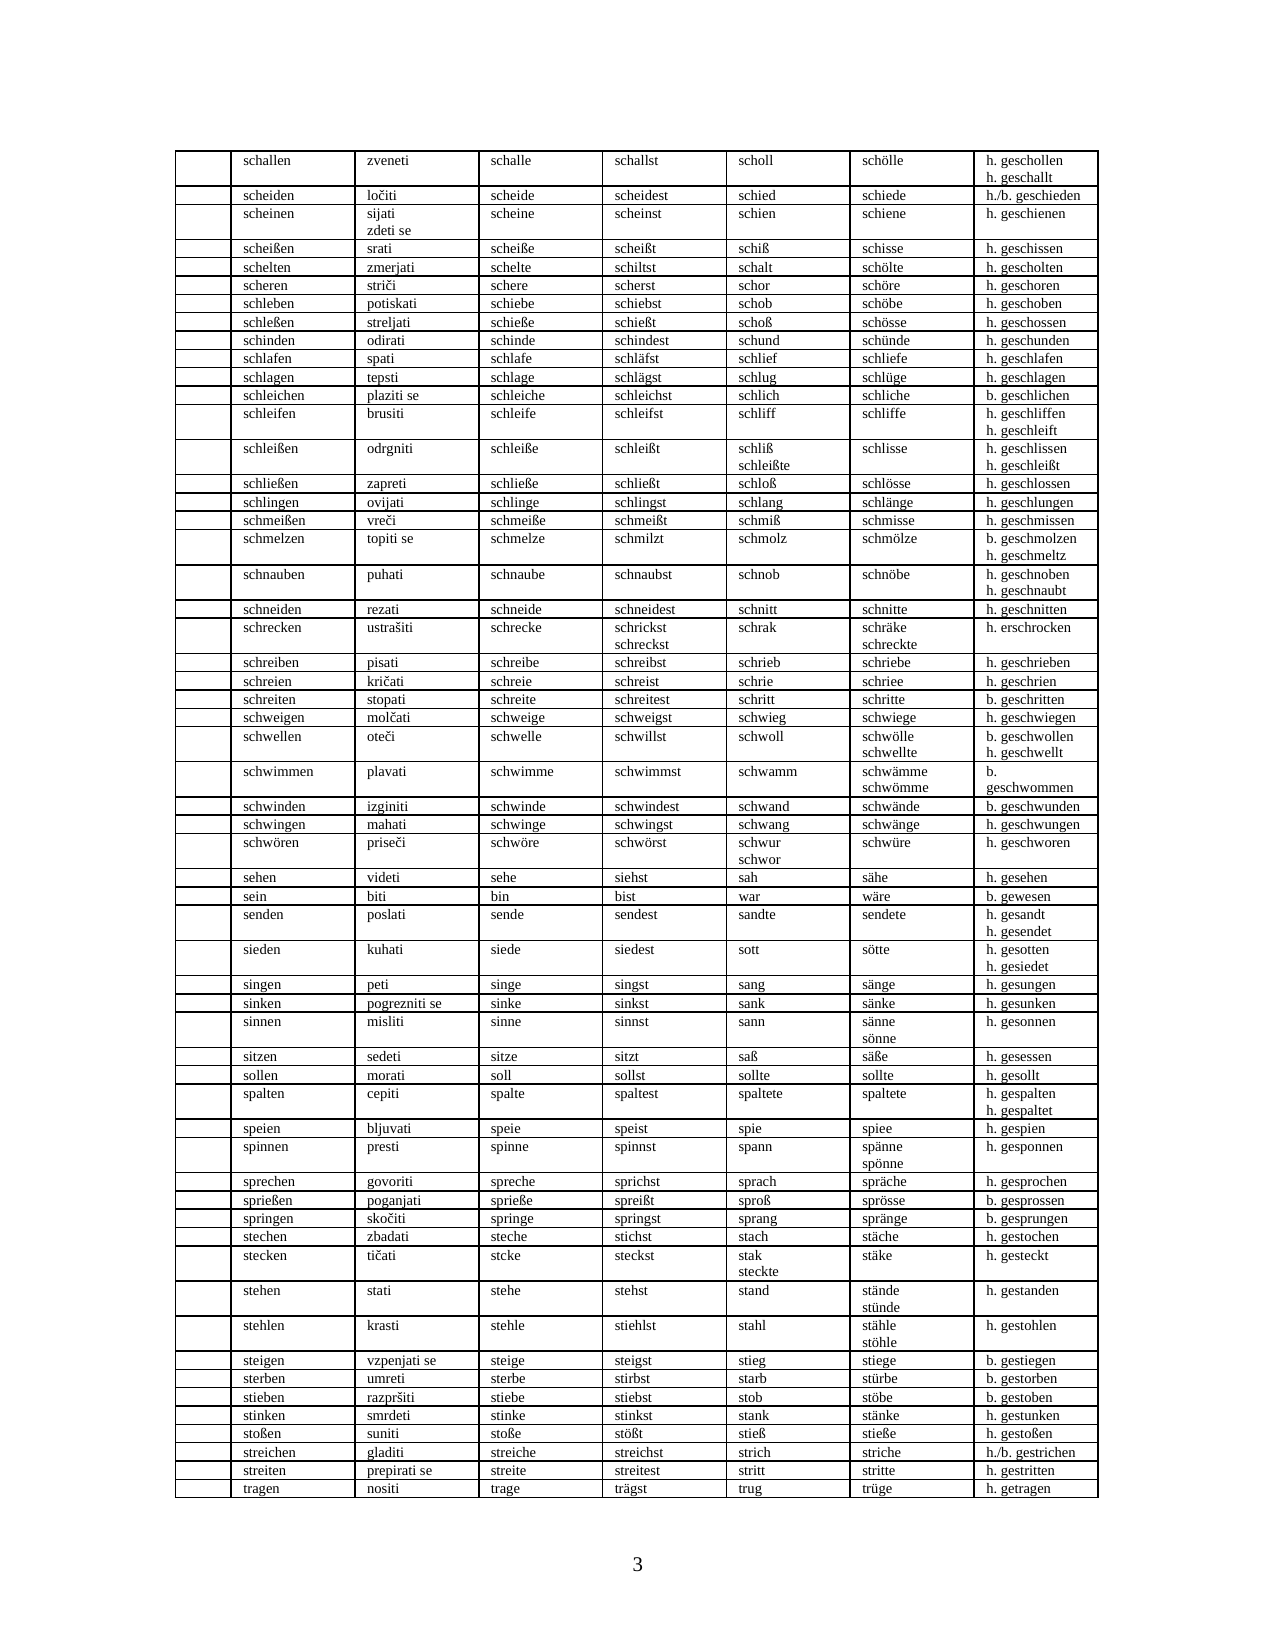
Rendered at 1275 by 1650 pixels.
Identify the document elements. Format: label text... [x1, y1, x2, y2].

table_cell morati [356, 1066, 478, 1083]
table_cell stinke [480, 1407, 602, 1423]
table_cell schien [727, 205, 849, 238]
table_cell b. gestiegen [975, 1352, 1097, 1368]
table_cell [176, 187, 230, 203]
table_cell [176, 277, 230, 293]
table_cell h. gesehen [975, 869, 1097, 886]
table_cell plaziti se [356, 387, 478, 403]
table_cell plavati [356, 762, 478, 796]
table_cell potiskati [356, 295, 478, 312]
table_cell stinken [232, 1407, 354, 1423]
table_cell spann [727, 1138, 849, 1172]
table_cell [176, 906, 230, 939]
table_cell streljati [356, 313, 478, 330]
table_cell schrecken [232, 619, 354, 652]
table_cell spie [727, 1120, 849, 1136]
table_cell topiti se [356, 530, 478, 564]
table_cell suniti [356, 1425, 478, 1442]
table_cell h. gesungen [975, 976, 1097, 993]
table_cell schied [727, 187, 849, 203]
table_cell [176, 654, 230, 671]
table_cell h. geschoren [975, 277, 1097, 293]
table_cell trage [480, 1480, 602, 1497]
table_cell krasti [356, 1317, 478, 1350]
table_cell strich [727, 1443, 849, 1460]
table_cell schwämme schwömme [851, 762, 973, 796]
table_cell schnauben [232, 566, 354, 599]
table_cell schwöre [480, 834, 602, 868]
table_cell razpršiti [356, 1388, 478, 1405]
table_cell schindest [603, 332, 726, 348]
table_cell [176, 1013, 230, 1046]
table_cell h. geschollen h. geschallt [975, 152, 1097, 185]
table_cell [176, 295, 230, 312]
table_cell [176, 1210, 230, 1227]
table_cell schiß [727, 240, 849, 257]
table_cell puhati [356, 566, 478, 599]
table_cell schwang [727, 816, 849, 833]
table_cell h. gespalten h. gespaltet [975, 1085, 1097, 1118]
table_cell sitze [480, 1048, 602, 1065]
table_cell schallen [232, 152, 354, 185]
table_cell schiebst [603, 295, 726, 312]
table_cell zmerjati [356, 258, 478, 275]
table_cell schlüge [851, 368, 973, 385]
table_cell schweigen [232, 709, 354, 726]
table_cell misliti [356, 1013, 478, 1046]
table_cell striche [851, 1443, 973, 1460]
table_cell schlinge [480, 494, 602, 510]
table_cell scheiden [232, 187, 354, 203]
table_cell schleiße [480, 440, 602, 474]
table_cell [176, 1192, 230, 1208]
table_cell scholl [727, 152, 849, 185]
table_cell h. geschrieben [975, 654, 1097, 671]
table_cell peti [356, 976, 478, 993]
table_cell h. gesonnen [975, 1013, 1097, 1046]
table_cell steigst [603, 1352, 726, 1368]
table_cell schrickst schreckst [603, 619, 726, 652]
table_cell h. geschlungen [975, 494, 1097, 510]
table_cell priseči [356, 834, 478, 868]
table_cell war [727, 888, 849, 904]
table_cell spreißt [603, 1192, 726, 1208]
table_cell sänke [851, 995, 973, 1011]
table_cell h./b. geschieden [975, 187, 1097, 203]
table_cell pisati [356, 654, 478, 671]
table_cell schlisse [851, 440, 973, 474]
table_cell singst [603, 976, 726, 993]
table_cell siedest [603, 941, 726, 974]
table_cell schiebe [480, 295, 602, 312]
table_cell spiee [851, 1120, 973, 1136]
table_cell streichst [603, 1443, 726, 1460]
table_cell [176, 1228, 230, 1245]
table_cell sprach [727, 1173, 849, 1190]
table_cell schere [480, 277, 602, 293]
table_cell schräke schreckte [851, 619, 973, 652]
table_cell [176, 1462, 230, 1478]
table_cell sein [232, 888, 354, 904]
table_cell schnaubst [603, 566, 726, 599]
table_cell schiene [851, 205, 973, 238]
table_cell steige [480, 1352, 602, 1368]
table_cell schliß schleißte [727, 440, 849, 474]
table_cell schreien [232, 672, 354, 689]
table_cell stank [727, 1407, 849, 1423]
table_cell schweige [480, 709, 602, 726]
table_cell stieß [727, 1425, 849, 1442]
table_cell schlug [727, 368, 849, 385]
table_cell vzpenjati se [356, 1352, 478, 1368]
table_cell schleifen [232, 405, 354, 439]
table_cell b. geschlichen [975, 387, 1097, 403]
table_cell steigen [232, 1352, 354, 1368]
table_cell [176, 1407, 230, 1423]
table_cell stehlen [232, 1317, 354, 1350]
table_cell h. gestochen [975, 1228, 1097, 1245]
table_cell schelte [480, 258, 602, 275]
table_cell schneiden [232, 601, 354, 617]
table_cell bljuvati [356, 1120, 478, 1136]
table_cell sprechen [232, 1173, 354, 1190]
table_cell sötte [851, 941, 973, 974]
table_cell stand [727, 1282, 849, 1315]
table_cell kuhati [356, 941, 478, 974]
table_cell stinkst [603, 1407, 726, 1423]
table_cell stirbst [603, 1370, 726, 1387]
table_cell schreist [603, 672, 726, 689]
table_cell schiltst [603, 258, 726, 275]
table_cell schmelzen [232, 530, 354, 564]
table_cell h. gesotten h. gesiedet [975, 941, 1097, 974]
table_cell schlingen [232, 494, 354, 510]
table_cell stände stünde [851, 1282, 973, 1315]
table_cell schisse [851, 240, 973, 257]
table_cell b. geschwollen h. geschwellt [975, 727, 1097, 761]
table_cell h. geschnoben h. geschnaubt [975, 566, 1097, 599]
table_cell scheinen [232, 205, 354, 238]
table_cell schwindest [603, 798, 726, 814]
table_cell stieße [851, 1425, 973, 1442]
table_cell videti [356, 869, 478, 886]
table_cell stati [356, 1282, 478, 1315]
table_cell [176, 332, 230, 348]
table_cell h. gescholten [975, 258, 1097, 275]
table_cell [176, 691, 230, 707]
table_cell b. gestorben [975, 1370, 1097, 1387]
table_cell h. geschwungen [975, 816, 1097, 833]
table_cell [176, 1388, 230, 1405]
table_cell schwellen [232, 727, 354, 761]
table_cell schreiten [232, 691, 354, 707]
table_cell schleben [232, 295, 354, 312]
table_cell schlief [727, 350, 849, 367]
table_cell schließe [480, 475, 602, 492]
table_cell schleichen [232, 387, 354, 403]
table_cell spinnst [603, 1138, 726, 1172]
table_cell schor [727, 277, 849, 293]
table_cell prepirati se [356, 1462, 478, 1478]
table_cell [176, 405, 230, 439]
table_cell h. geschlagen [975, 368, 1097, 385]
table_cell scheidest [603, 187, 726, 203]
table_cell h. geschworen [975, 834, 1097, 868]
table_cell h. gesponnen [975, 1138, 1097, 1172]
table_cell spinnen [232, 1138, 354, 1172]
table_cell [176, 440, 230, 474]
table_cell h. geschwiegen [975, 709, 1097, 726]
table_cell schreibst [603, 654, 726, 671]
table_cell gladiti [356, 1443, 478, 1460]
table_cell spati [356, 350, 478, 367]
table_cell schwölle schwellte [851, 727, 973, 761]
table_cell schalt [727, 258, 849, 275]
table_cell schreiben [232, 654, 354, 671]
table_cell [176, 1352, 230, 1368]
table_cell schwimme [480, 762, 602, 796]
table_cell scheinst [603, 205, 726, 238]
table_cell speien [232, 1120, 354, 1136]
table_cell sprieße [480, 1192, 602, 1208]
table_cell schnitte [851, 601, 973, 617]
table_cell schleißt [603, 440, 726, 474]
table_cell schmiß [727, 512, 849, 529]
table_cell sendest [603, 906, 726, 939]
table_cell h. geschliffen h. geschleift [975, 405, 1097, 439]
table_cell [176, 152, 230, 185]
table_cell schreie [480, 672, 602, 689]
table_cell sollte [727, 1066, 849, 1083]
table_cell stieben [232, 1388, 354, 1405]
table_cell sinne [480, 1013, 602, 1046]
table_cell trüge [851, 1480, 973, 1497]
table_cell scheißt [603, 240, 726, 257]
table_cell stach [727, 1228, 849, 1245]
table_cell pogrezniti se [356, 995, 478, 1011]
table_cell [176, 816, 230, 833]
table_cell [176, 709, 230, 726]
table_cell sott [727, 941, 849, 974]
table_cell schliefe [851, 350, 973, 367]
table_cell stehle [480, 1317, 602, 1350]
table_cell schwörst [603, 834, 726, 868]
table_cell b. gesprossen [975, 1192, 1097, 1208]
table_cell streiche [480, 1443, 602, 1460]
table_cell h./b. gestrichen [975, 1443, 1097, 1460]
table_cell schritte [851, 691, 973, 707]
table_cell sehen [232, 869, 354, 886]
table_cell h. gestoßen [975, 1425, 1097, 1442]
table_cell [176, 995, 230, 1011]
table_cell zbadati [356, 1228, 478, 1245]
table_cell stritt [727, 1462, 849, 1478]
table_cell schreitest [603, 691, 726, 707]
table_cell [176, 566, 230, 599]
table_cell sprießen [232, 1192, 354, 1208]
table_cell schleichst [603, 387, 726, 403]
table_cell schwamm [727, 762, 849, 796]
table_cell schmilzt [603, 530, 726, 564]
table_cell schleißen [232, 440, 354, 474]
table_cell h. geschossen [975, 313, 1097, 330]
table_cell spränge [851, 1210, 973, 1227]
table_cell spaltete [727, 1085, 849, 1118]
table_cell schwingst [603, 816, 726, 833]
table_cell [176, 387, 230, 403]
table_cell [176, 1480, 230, 1497]
table_cell h. geschienen [975, 205, 1097, 238]
table_cell schreite [480, 691, 602, 707]
table_cell schmölze [851, 530, 973, 564]
table_cell sedeti [356, 1048, 478, 1065]
table_cell schwimmen [232, 762, 354, 796]
table_cell stehe [480, 1282, 602, 1315]
table_cell schwimmst [603, 762, 726, 796]
table_cell [176, 475, 230, 492]
table_cell h. gesteckt [975, 1247, 1097, 1280]
table_cell schlägst [603, 368, 726, 385]
table_cell spänne spönne [851, 1138, 973, 1172]
table_cell schmelze [480, 530, 602, 564]
table_cell govoriti [356, 1173, 478, 1190]
table_cell [176, 869, 230, 886]
table_cell b. geschwunden [975, 798, 1097, 814]
table_cell schriee [851, 672, 973, 689]
table_cell sterbe [480, 1370, 602, 1387]
table_cell h. geschnitten [975, 601, 1097, 617]
table_cell schläfst [603, 350, 726, 367]
table_cell striči [356, 277, 478, 293]
table_cell senden [232, 906, 354, 939]
table_cell b. geschwommen [975, 762, 1097, 796]
table_cell sollst [603, 1066, 726, 1083]
table_cell h. gesandt h. gesendet [975, 906, 1097, 939]
table_cell izginiti [356, 798, 478, 814]
table_cell schwinge [480, 816, 602, 833]
table_cell sann [727, 1013, 849, 1046]
table_cell sterben [232, 1370, 354, 1387]
table_cell sinnst [603, 1013, 726, 1046]
table_cell sende [480, 906, 602, 939]
table_cell schwur schwor [727, 834, 849, 868]
table_cell schlage [480, 368, 602, 385]
table_cell schwüre [851, 834, 973, 868]
table_cell srati [356, 240, 478, 257]
table_cell schliff [727, 405, 849, 439]
table_cell speie [480, 1120, 602, 1136]
table_cell schnaube [480, 566, 602, 599]
table_cell schmolz [727, 530, 849, 564]
table_cell [176, 727, 230, 761]
table_cell b. gewesen [975, 888, 1097, 904]
table_cell stiege [851, 1352, 973, 1368]
table_cell [176, 762, 230, 796]
table_cell schrieb [727, 654, 849, 671]
table_cell schießt [603, 313, 726, 330]
table_cell stähle stöhle [851, 1317, 973, 1350]
table_cell tragen [232, 1480, 354, 1497]
table_cell siehst [603, 869, 726, 886]
table_cell sang [727, 976, 849, 993]
table_cell [176, 941, 230, 974]
table_cell bin [480, 888, 602, 904]
table_cell speist [603, 1120, 726, 1136]
table_cell spräche [851, 1173, 973, 1190]
table_cell schwinde [480, 798, 602, 814]
table_cell bist [603, 888, 726, 904]
table_cell [176, 1370, 230, 1387]
table_cell schliche [851, 387, 973, 403]
table_cell schliffe [851, 405, 973, 439]
table_cell schleife [480, 405, 602, 439]
table_cell schmeiße [480, 512, 602, 529]
table_cell schnöbe [851, 566, 973, 599]
table_cell sollte [851, 1066, 973, 1083]
table_cell molčati [356, 709, 478, 726]
table_cell [176, 494, 230, 510]
table_cell h. geschlissen h. geschleißt [975, 440, 1097, 474]
table_cell [176, 240, 230, 257]
table_cell schünde [851, 332, 973, 348]
table_cell soll [480, 1066, 602, 1083]
table_cell scherst [603, 277, 726, 293]
table_cell h. gesollt [975, 1066, 1097, 1083]
table_cell schlagen [232, 368, 354, 385]
table_cell stehst [603, 1282, 726, 1315]
table_cell ločiti [356, 187, 478, 203]
table_cell sank [727, 995, 849, 1011]
table_cell schnob [727, 566, 849, 599]
table_cell stiebst [603, 1388, 726, 1405]
table_cell [176, 888, 230, 904]
table_cell [176, 601, 230, 617]
table_cell sprösse [851, 1192, 973, 1208]
table_cell stänke [851, 1407, 973, 1423]
table_cell schinde [480, 332, 602, 348]
table_cell ustrašiti [356, 619, 478, 652]
table_cell schreibe [480, 654, 602, 671]
table_cell schlösse [851, 475, 973, 492]
table_cell stak steckte [727, 1247, 849, 1280]
table_cell sitzen [232, 1048, 354, 1065]
table_cell schwören [232, 834, 354, 868]
table_cell spaltete [851, 1085, 973, 1118]
table_cell springen [232, 1210, 354, 1227]
table_cell sinnen [232, 1013, 354, 1046]
table_cell h. getragen [975, 1480, 1097, 1497]
table_cell stäke [851, 1247, 973, 1280]
table_cell presti [356, 1138, 478, 1172]
table_cell schalle [480, 152, 602, 185]
table_cell [176, 1317, 230, 1350]
table_cell schölle [851, 152, 973, 185]
table_cell umreti [356, 1370, 478, 1387]
table_cell sprichst [603, 1173, 726, 1190]
table_cell kričati [356, 672, 478, 689]
table_cell stritte [851, 1462, 973, 1478]
table_cell odirati [356, 332, 478, 348]
table_cell schleßen [232, 313, 354, 330]
table_cell schwingen [232, 816, 354, 833]
table_cell stcke [480, 1247, 602, 1280]
table_cell sendete [851, 906, 973, 939]
table_cell b. gestoben [975, 1388, 1097, 1405]
table_cell h. erschrocken [975, 619, 1097, 652]
table_cell schlang [727, 494, 849, 510]
table_cell h. geschoben [975, 295, 1097, 312]
table_cell [176, 1048, 230, 1065]
table_cell h. geschlossen [975, 475, 1097, 492]
table_cell spalten [232, 1085, 354, 1118]
table_cell h. gespien [975, 1120, 1097, 1136]
table_cell skočiti [356, 1210, 478, 1227]
table_cell spaltest [603, 1085, 726, 1118]
table_cell [176, 1425, 230, 1442]
table_cell vreči [356, 512, 478, 529]
table_cell h. gesessen [975, 1048, 1097, 1065]
table_cell schließt [603, 475, 726, 492]
table_cell [176, 834, 230, 868]
table_cell schwänge [851, 816, 973, 833]
table_cell poganjati [356, 1192, 478, 1208]
table_cell b. gesprungen [975, 1210, 1097, 1227]
table_cell siede [480, 941, 602, 974]
table_cell schloß [727, 475, 849, 492]
table_cell schösse [851, 313, 973, 330]
table_cell biti [356, 888, 478, 904]
table_cell schob [727, 295, 849, 312]
table_cell steche [480, 1228, 602, 1245]
table_cell odrgniti [356, 440, 478, 474]
table_cell oteči [356, 727, 478, 761]
table_cell streiten [232, 1462, 354, 1478]
table_cell schweigst [603, 709, 726, 726]
table_cell streichen [232, 1443, 354, 1460]
table_cell springst [603, 1210, 726, 1227]
table_cell scheine [480, 205, 602, 238]
table_cell poslati [356, 906, 478, 939]
table_cell [176, 1120, 230, 1136]
table_cell schölte [851, 258, 973, 275]
table_cell stößt [603, 1425, 726, 1442]
table_cell [176, 1085, 230, 1118]
table_cell ovijati [356, 494, 478, 510]
table_cell schwinden [232, 798, 354, 814]
table_cell saß [727, 1048, 849, 1065]
table_cell stichst [603, 1228, 726, 1245]
table_cell [176, 258, 230, 275]
table_cell schlafen [232, 350, 354, 367]
table_cell tepsti [356, 368, 478, 385]
table_cell scheiße [480, 240, 602, 257]
table_cell sänne sönne [851, 1013, 973, 1046]
table_cell h. geschlafen [975, 350, 1097, 367]
table_cell sinke [480, 995, 602, 1011]
table_cell stieg [727, 1352, 849, 1368]
table_cell tičati [356, 1247, 478, 1280]
table_cell [176, 1443, 230, 1460]
table_cell [176, 350, 230, 367]
table_cell singe [480, 976, 602, 993]
table_cell schmeißt [603, 512, 726, 529]
table_cell stoße [480, 1425, 602, 1442]
table_cell streitest [603, 1462, 726, 1478]
table_cell h. gestohlen [975, 1317, 1097, 1350]
table_cell [176, 205, 230, 238]
table_cell stehen [232, 1282, 354, 1315]
table_cell starb [727, 1370, 849, 1387]
table_cell h. geschmissen [975, 512, 1097, 529]
table_cell stob [727, 1388, 849, 1405]
table_cell schinden [232, 332, 354, 348]
table_cell sijati zdeti se [356, 205, 478, 238]
table_cell schritt [727, 691, 849, 707]
table_cell stechen [232, 1228, 354, 1245]
table_cell stoßen [232, 1425, 354, 1442]
table_cell schließen [232, 475, 354, 492]
table_cell stürbe [851, 1370, 973, 1387]
table_cell schwand [727, 798, 849, 814]
table_cell schwieg [727, 709, 849, 726]
table_cell schoß [727, 313, 849, 330]
table_cell sieden [232, 941, 354, 974]
table_cell schallst [603, 152, 726, 185]
table_cell schwoll [727, 727, 849, 761]
table_cell spreche [480, 1173, 602, 1190]
table_cell spalte [480, 1085, 602, 1118]
table_cell mahati [356, 816, 478, 833]
table_cell b. geschmolzen h. geschmeltz [975, 530, 1097, 564]
table_cell sollen [232, 1066, 354, 1083]
table_cell [176, 976, 230, 993]
table_cell sitzt [603, 1048, 726, 1065]
table_cell b. geschritten [975, 691, 1097, 707]
table_cell h. geschunden [975, 332, 1097, 348]
table_cell scheren [232, 277, 354, 293]
table_cell scheide [480, 187, 602, 203]
table_cell schwelle [480, 727, 602, 761]
table_cell schlänge [851, 494, 973, 510]
table_cell schund [727, 332, 849, 348]
table_cell springe [480, 1210, 602, 1227]
table_cell stäche [851, 1228, 973, 1245]
table_cell [176, 798, 230, 814]
table_cell schrecke [480, 619, 602, 652]
table_cell schleifst [603, 405, 726, 439]
table_cell sproß [727, 1192, 849, 1208]
table_cell stiebe [480, 1388, 602, 1405]
table_cell singen [232, 976, 354, 993]
table_cell zapreti [356, 475, 478, 492]
table_cell nositi [356, 1480, 478, 1497]
table_cell wäre [851, 888, 973, 904]
table_cell schieße [480, 313, 602, 330]
table_cell [176, 619, 230, 652]
table_cell sandte [727, 906, 849, 939]
table_cell säße [851, 1048, 973, 1065]
table_cell sehe [480, 869, 602, 886]
table_cell zveneti [356, 152, 478, 185]
table_cell scheißen [232, 240, 354, 257]
table_cell h. gesprochen [975, 1173, 1097, 1190]
table_cell sinkst [603, 995, 726, 1011]
table_cell schlingst [603, 494, 726, 510]
table_cell [176, 1138, 230, 1172]
table_cell [176, 1247, 230, 1280]
table_cell [176, 672, 230, 689]
table_cell schmeißen [232, 512, 354, 529]
table_cell schleiche [480, 387, 602, 403]
table_cell [176, 512, 230, 529]
table_cell h. geschrien [975, 672, 1097, 689]
table_cell rezati [356, 601, 478, 617]
table_cell [176, 313, 230, 330]
table_cell h. gestunken [975, 1407, 1097, 1423]
table_cell stiehlst [603, 1317, 726, 1350]
table_cell h. gestritten [975, 1462, 1097, 1478]
table_cell schwiege [851, 709, 973, 726]
table_cell sähe [851, 869, 973, 886]
table_cell stecken [232, 1247, 354, 1280]
table_cell schelten [232, 258, 354, 275]
table_cell schmisse [851, 512, 973, 529]
table_cell brusiti [356, 405, 478, 439]
table_cell schöre [851, 277, 973, 293]
table_cell [176, 368, 230, 385]
table_cell schrie [727, 672, 849, 689]
table_cell h. gestanden [975, 1282, 1097, 1315]
table_cell [176, 530, 230, 564]
table_cell schwillst [603, 727, 726, 761]
table_cell stopati [356, 691, 478, 707]
table_cell streite [480, 1462, 602, 1478]
table_cell cepiti [356, 1085, 478, 1118]
table_cell schiede [851, 187, 973, 203]
table_cell [176, 1282, 230, 1315]
table_cell schlich [727, 387, 849, 403]
table_cell schnitt [727, 601, 849, 617]
table_cell trug [727, 1480, 849, 1497]
table_cell sänge [851, 976, 973, 993]
table_cell sinken [232, 995, 354, 1011]
table_cell sah [727, 869, 849, 886]
table_cell schneidest [603, 601, 726, 617]
table_cell schöbe [851, 295, 973, 312]
table_cell sprang [727, 1210, 849, 1227]
table_cell stöbe [851, 1388, 973, 1405]
table_cell [176, 1066, 230, 1083]
table_cell spinne [480, 1138, 602, 1172]
table_cell trägst [603, 1480, 726, 1497]
table_cell smrdeti [356, 1407, 478, 1423]
table_cell h. geschissen [975, 240, 1097, 257]
table_cell schlafe [480, 350, 602, 367]
table_cell [176, 1173, 230, 1190]
table_cell schneide [480, 601, 602, 617]
table_cell schrak [727, 619, 849, 652]
table_cell stahl [727, 1317, 849, 1350]
table_cell schriebe [851, 654, 973, 671]
table_cell schwände [851, 798, 973, 814]
table_cell steckst [603, 1247, 726, 1280]
table_cell h. gesunken [975, 995, 1097, 1011]
